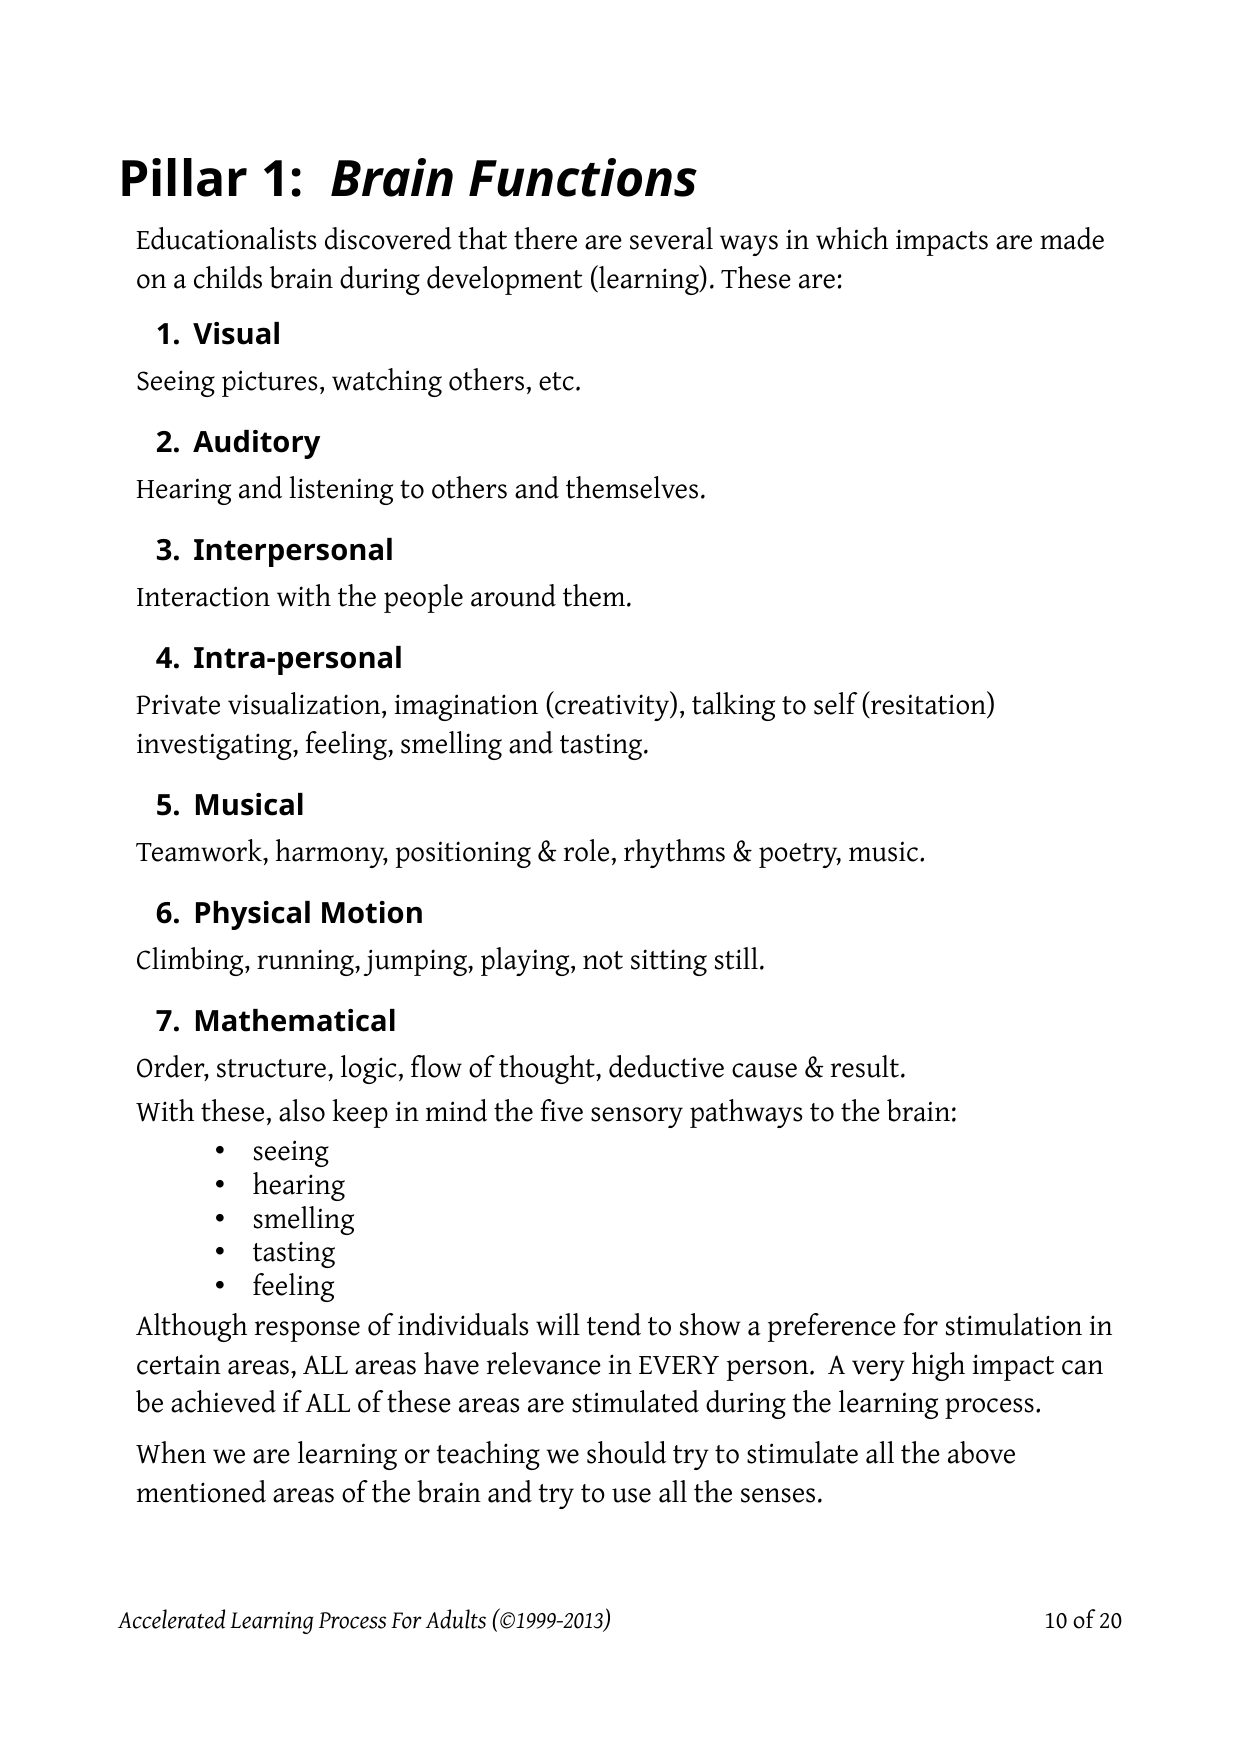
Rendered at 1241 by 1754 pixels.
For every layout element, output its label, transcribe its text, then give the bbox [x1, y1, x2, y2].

subtitle Interpersonal [156, 529, 1122, 569]
list tasting [215, 1236, 1122, 1270]
subtitle Musical [156, 784, 1122, 823]
subtitle Auditory [156, 421, 1122, 461]
text Teamwork, harmony, positioning & role, rhythms & poetry, music. [136, 835, 1122, 869]
list hearing [215, 1169, 1122, 1202]
text Educationalists discovered that there are several ways in which impacts are made on a childs brain during development (learning). These are: [136, 224, 1122, 296]
list feeling [215, 1270, 1122, 1304]
subtitle Visual [156, 313, 1122, 353]
subtitle Mathematical [156, 1000, 1122, 1039]
text Climbing, running, jumping, playing, not sitting still. [136, 943, 1122, 977]
text Hearing and listening to others and themselves. [136, 473, 1122, 506]
text Seeing pictures, watching others, etc. [136, 364, 1122, 398]
text When we are learning or teaching we should try to stimulate all the above mentioned areas of the brain and try to use all the senses. [136, 1438, 1122, 1510]
subtitle Intra-personal [156, 637, 1122, 677]
text Private visualization, imagination (creativity), talking to self (resitation) investigating, feeling, smelling and tasting. [136, 689, 1122, 761]
list smelling [215, 1202, 1122, 1236]
text With these, also keep in mind the five sensory pathways to the brain: [136, 1096, 1122, 1130]
subtitle Physical Motion [156, 892, 1122, 932]
subtitle Pillar 1: Brain Functions [118, 143, 1122, 211]
text Although response of individuals will tend to show a preference for stimulation in certain areas, ALL areas have relevance in EVERY person. A very high impact can be achieved if ALL of these areas are stimulated during the learning process. [136, 1309, 1122, 1421]
text Order, structure, logic, flow of thought, deductive cause & result. [136, 1051, 1122, 1085]
text Interaction with the people around them. [136, 581, 1122, 614]
list seeing [215, 1135, 1122, 1169]
